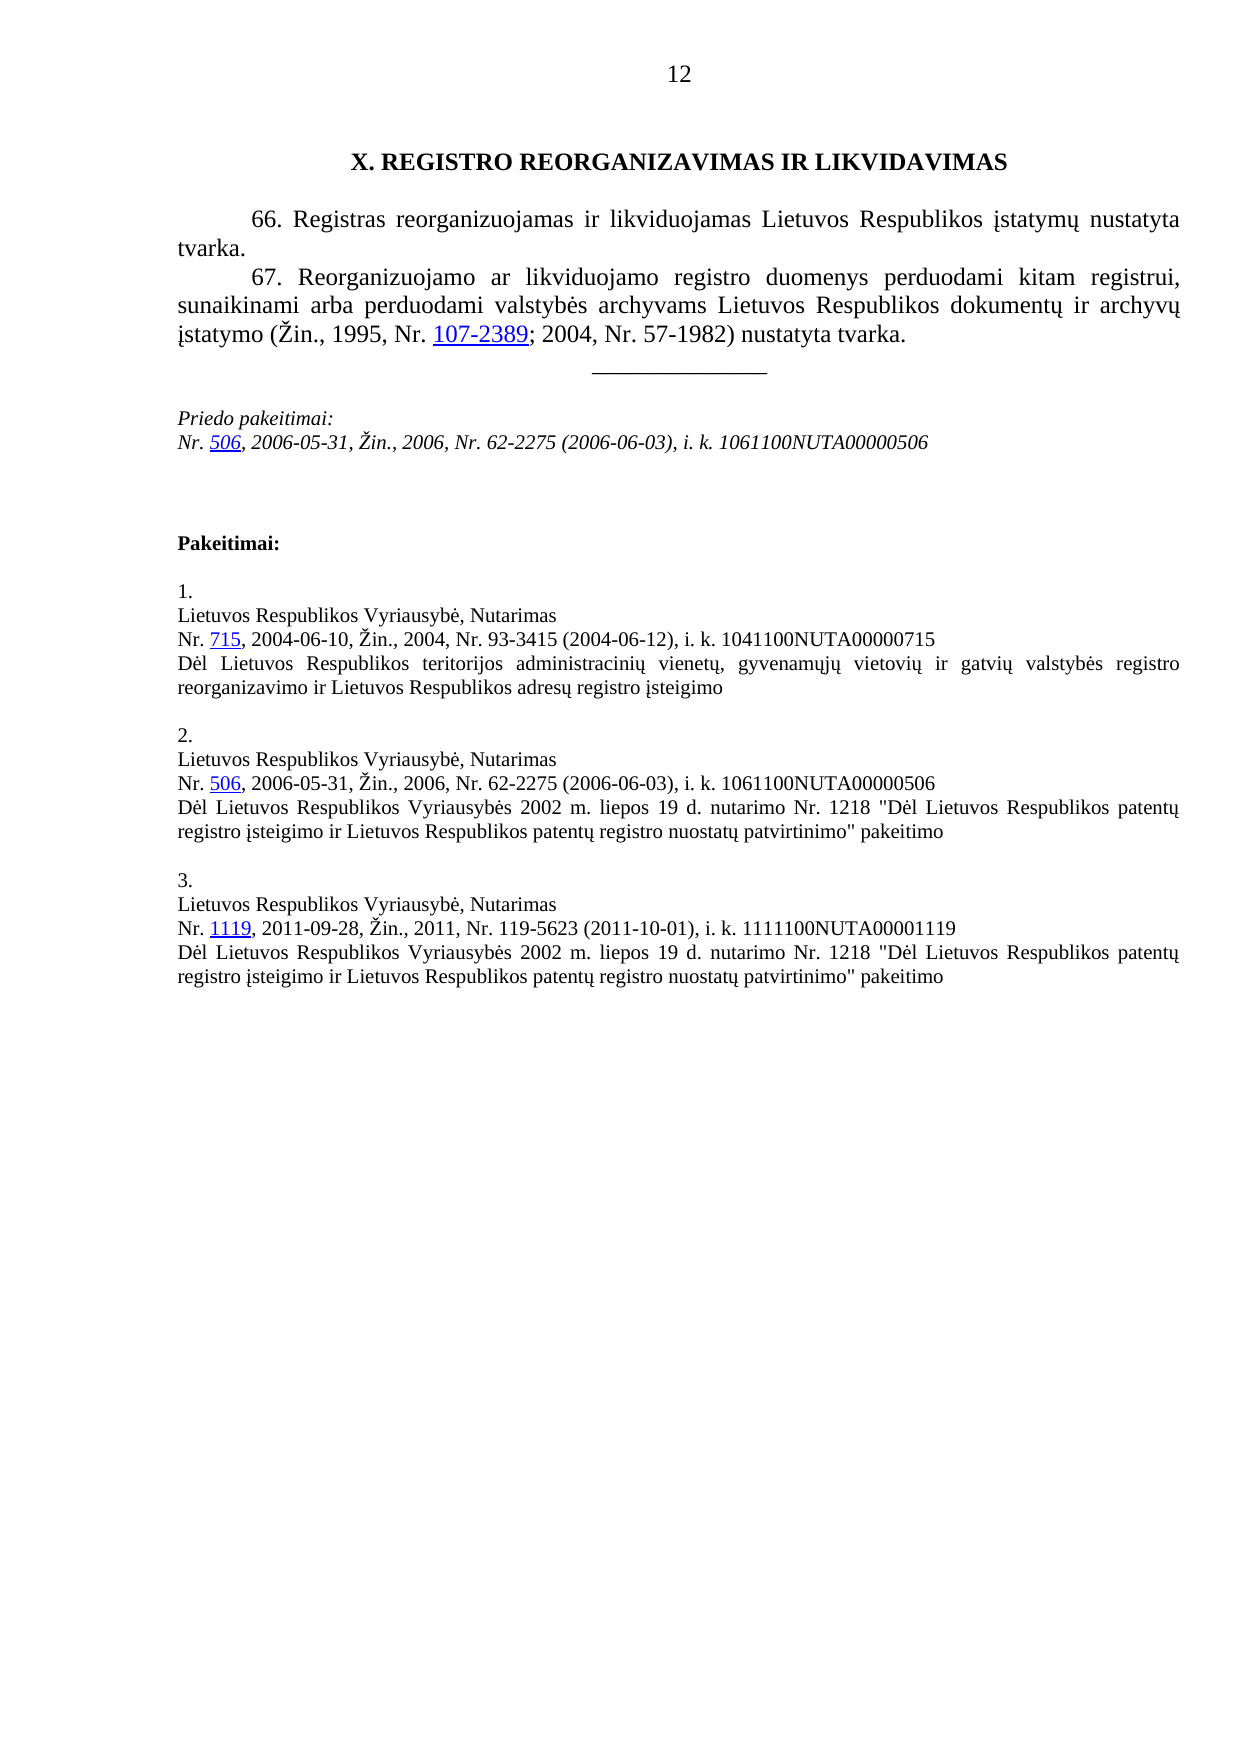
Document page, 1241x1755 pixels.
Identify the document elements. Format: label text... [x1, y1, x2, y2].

text Priedo pakeitimai: [177, 406, 1181, 430]
text 1. [177, 579, 1181, 603]
text 2. [177, 723, 1181, 747]
text Lietuvos Respublikos Vyriausybė, Nutarimas [177, 603, 1181, 627]
text Pakeitimai: [177, 531, 1181, 555]
text 67. Reorganizuojamo ar likviduojamo registro duomenys perduodami kitam registrui, sunaikinami arba perduodami valstybės archyvams Lietuvos Respublikos dokumentų ir archyvų įstatymo (Žin., 1995, Nr. 107-2389; 2004, Nr. 57-1982) nustatyta tvarka. [177, 262, 1181, 348]
text Dėl Lietuvos Respublikos Vyriausybės 2002 m. liepos 19 d. nutarimo Nr. 1218 "Dėl Lietuvos Respublikos patentų registro įsteigimo ir Lietuvos Respublikos patentų registro nuostatų patvirtinimo" pakeitimo [177, 940, 1181, 988]
text Nr. 506, 2006-05-31, Žin., 2006, Nr. 62-2275 (2006-06-03), i. k. 1061100NUTA00000506 [177, 430, 1181, 454]
text Dėl Lietuvos Respublikos Vyriausybės 2002 m. liepos 19 d. nutarimo Nr. 1218 "Dėl Lietuvos Respublikos patentų registro įsteigimo ir Lietuvos Respublikos patentų registro nuostatų patvirtinimo" pakeitimo [177, 795, 1181, 843]
text Nr. 1119, 2011-09-28, Žin., 2011, Nr. 119-5623 (2011-10-01), i. k. 1111100NUTA00001119 [177, 916, 1181, 940]
text Nr. 715, 2004-06-10, Žin., 2004, Nr. 93-3415 (2004-06-12), i. k. 1041100NUTA00000715 [177, 627, 1181, 651]
text ______________ [177, 348, 1181, 377]
text Dėl Lietuvos Respublikos teritorijos administracinių vienetų, gyvenamųjų vietovių ir gatvių valstybės registro reorganizavimo ir Lietuvos Respublikos adresų registro įsteigimo [177, 651, 1181, 699]
text Lietuvos Respublikos Vyriausybė, Nutarimas [177, 747, 1181, 771]
text 3. [177, 867, 1181, 892]
text Nr. 506, 2006-05-31, Žin., 2006, Nr. 62-2275 (2006-06-03), i. k. 1061100NUTA00000506 [177, 771, 1181, 795]
text X. REGISTRO REORGANIZAVIMAS IR LIKVIDAVIMAS [177, 147, 1181, 176]
text Lietuvos Respublikos Vyriausybė, Nutarimas [177, 892, 1181, 916]
text 66. Registras reorganizuojamas ir likviduojamas Lietuvos Respublikos įstatymų nustatyta tvarka. [177, 204, 1181, 262]
